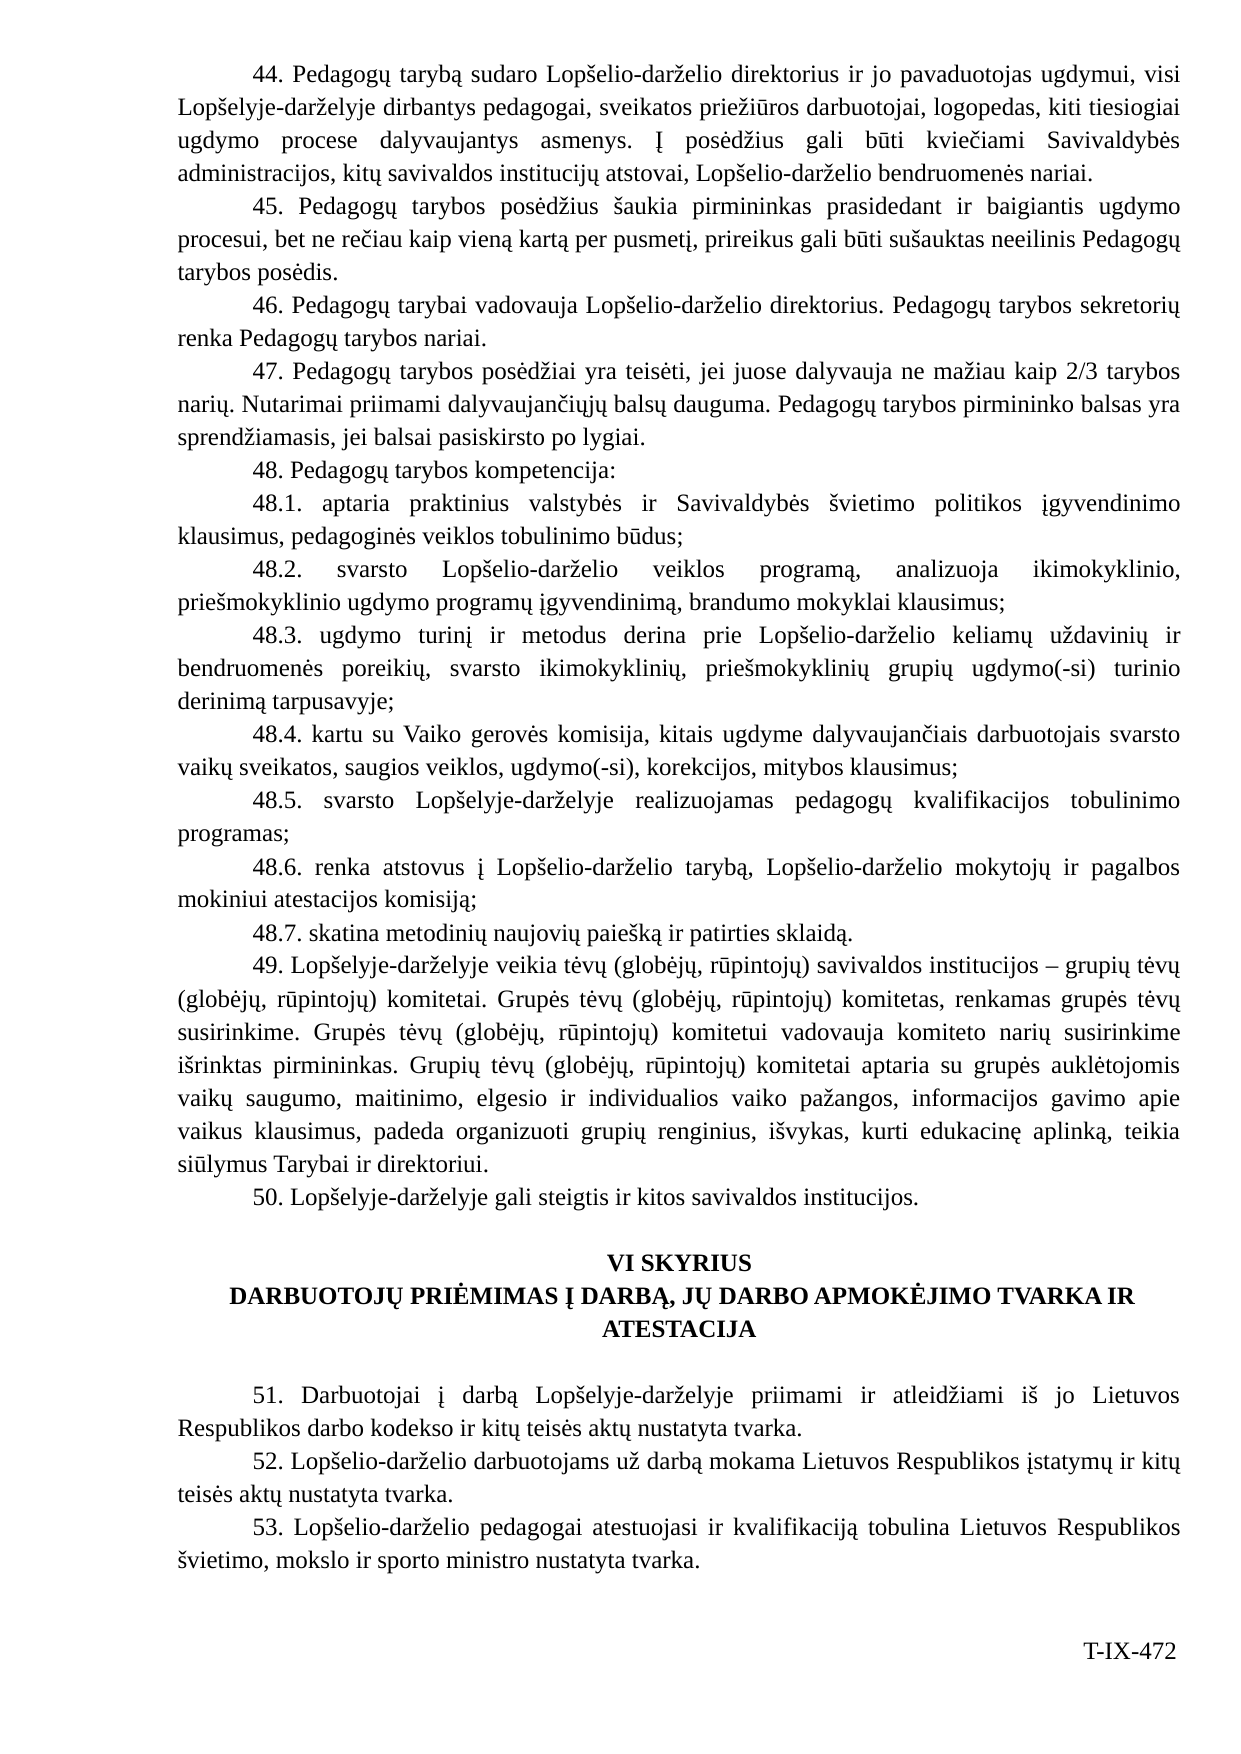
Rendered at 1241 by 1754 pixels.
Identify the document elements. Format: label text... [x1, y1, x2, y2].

text 48.6. renka atstovus į Lopšelio-darželio tarybą, Lopšelio-darželio mokytojų ir pagalbos mokiniui atestacijos komisiją; [177, 852, 1181, 913]
text 45. Pedagogų tarybos posėdžius šaukia pirmininkas prasidedant ir baigiantis ugdymo procesui, bet ne rečiau kaip vieną kartą per pusmetį, prireikus gali būti sušauktas neeilinis Pedagogų tarybos posėdis. [177, 191, 1181, 286]
text 52. Lopšelio-darželio darbuotojams už darbą mokama Lietuvos Respublikos įstatymų ir kitų teisės aktų nustatyta tvarka. [177, 1446, 1181, 1508]
text DARBUOTOJŲ PRIĖMIMAS Į DARBĄ, JŲ DARBO APMOKĖJIMO TVARKA IR ATESTACIJA [177, 1281, 1181, 1343]
text 48.1. aptaria praktinius valstybės ir Savivaldybės švietimo politikos įgyvendinimo klausimus, pedagoginės veiklos tobulinimo būdus; [177, 488, 1181, 550]
text 53. Lopšelio-darželio pedagogai atestuojasi ir kvalifikaciją tobulina Lietuvos Respublikos švietimo, mokslo ir sporto ministro nustatyta tvarka. [177, 1512, 1181, 1574]
text 48.7. skatina metodinių naujovių paiešką ir patirties sklaidą. [177, 918, 1181, 946]
text VI SKYRIUS [177, 1248, 1181, 1277]
text 48.3. ugdymo turinį ir metodus derina prie Lopšelio-darželio keliamų uždavinių ir bendruomenės poreikių, svarsto ikimokyklinių, priešmokyklinių grupių ugdymo(-si) turinio derinimą tarpusavyje; [177, 620, 1181, 715]
text 47. Pedagogų tarybos posėdžiai yra teisėti, jei juose dalyvauja ne mažiau kaip 2/3 tarybos narių. Nutarimai priimami dalyvaujančiųjų balsų dauguma. Pedagogų tarybos pirmininko balsas yra sprendžiamasis, jei balsai pasiskirsto po lygiai. [177, 356, 1181, 451]
text 44. Pedagogų tarybą sudaro Lopšelio-darželio direktorius ir jo pavaduotojas ugdymui, visi Lopšelyje-darželyje dirbantys pedagogai, sveikatos priežiūros darbuotojai, logopedas, kiti tiesiogiai ugdymo procese dalyvaujantys asmenys. Į posėdžius gali būti kviečiami Savivaldybės administracijos, kitų savivaldos institucijų atstovai, Lopšelio-darželio bendruomenės nariai. [177, 59, 1181, 187]
text 48.5. svarsto Lopšelyje-darželyje realizuojamas pedagogų kvalifikacijos tobulinimo programas; [177, 786, 1181, 847]
text 51. Darbuotojai į darbą Lopšelyje-darželyje priimami ir atleidžiami iš jo Lietuvos Respublikos darbo kodekso ir kitų teisės aktų nustatyta tvarka. [177, 1380, 1181, 1442]
text 49. Lopšelyje-darželyje veikia tėvų (globėjų, rūpintojų) savivaldos institucijos – grupių tėvų (globėjų, rūpintojų) komitetai. Grupės tėvų (globėjų, rūpintojų) komitetas, renkamas grupės tėvų susirinkime. Grupės tėvų (globėjų, rūpintojų) komitetui vadovauja komiteto narių susirinkime išrinktas pirmininkas. Grupių tėvų (globėjų, rūpintojų) komitetai aptaria su grupės auklėtojomis vaikų saugumo, maitinimo, elgesio ir individualios vaiko pažangos, informacijos gavimo apie vaikus klausimus, padeda organizuoti grupių renginius, išvykas, kurti edukacinę aplinką, teikia siūlymus Tarybai ir direktoriui. [177, 951, 1181, 1177]
text 48. Pedagogų tarybos kompetencija: [177, 455, 1181, 484]
text 50. Lopšelyje-darželyje gali steigtis ir kitos savivaldos institucijos. [177, 1182, 1181, 1211]
text 46. Pedagogų tarybai vadovauja Lopšelio-darželio direktorius. Pedagogų tarybos sekretorių renka Pedagogų tarybos nariai. [177, 290, 1181, 352]
text 48.2. svarsto Lopšelio-darželio veiklos programą, analizuoja ikimokyklinio, priešmokyklinio ugdymo programų įgyvendinimą, brandumo mokyklai klausimus; [177, 554, 1181, 616]
text 48.4. kartu su Vaiko gerovės komisija, kitais ugdyme dalyvaujančiais darbuotojais svarsto vaikų sveikatos, saugios veiklos, ugdymo(-si), korekcijos, mitybos klausimus; [177, 719, 1181, 781]
